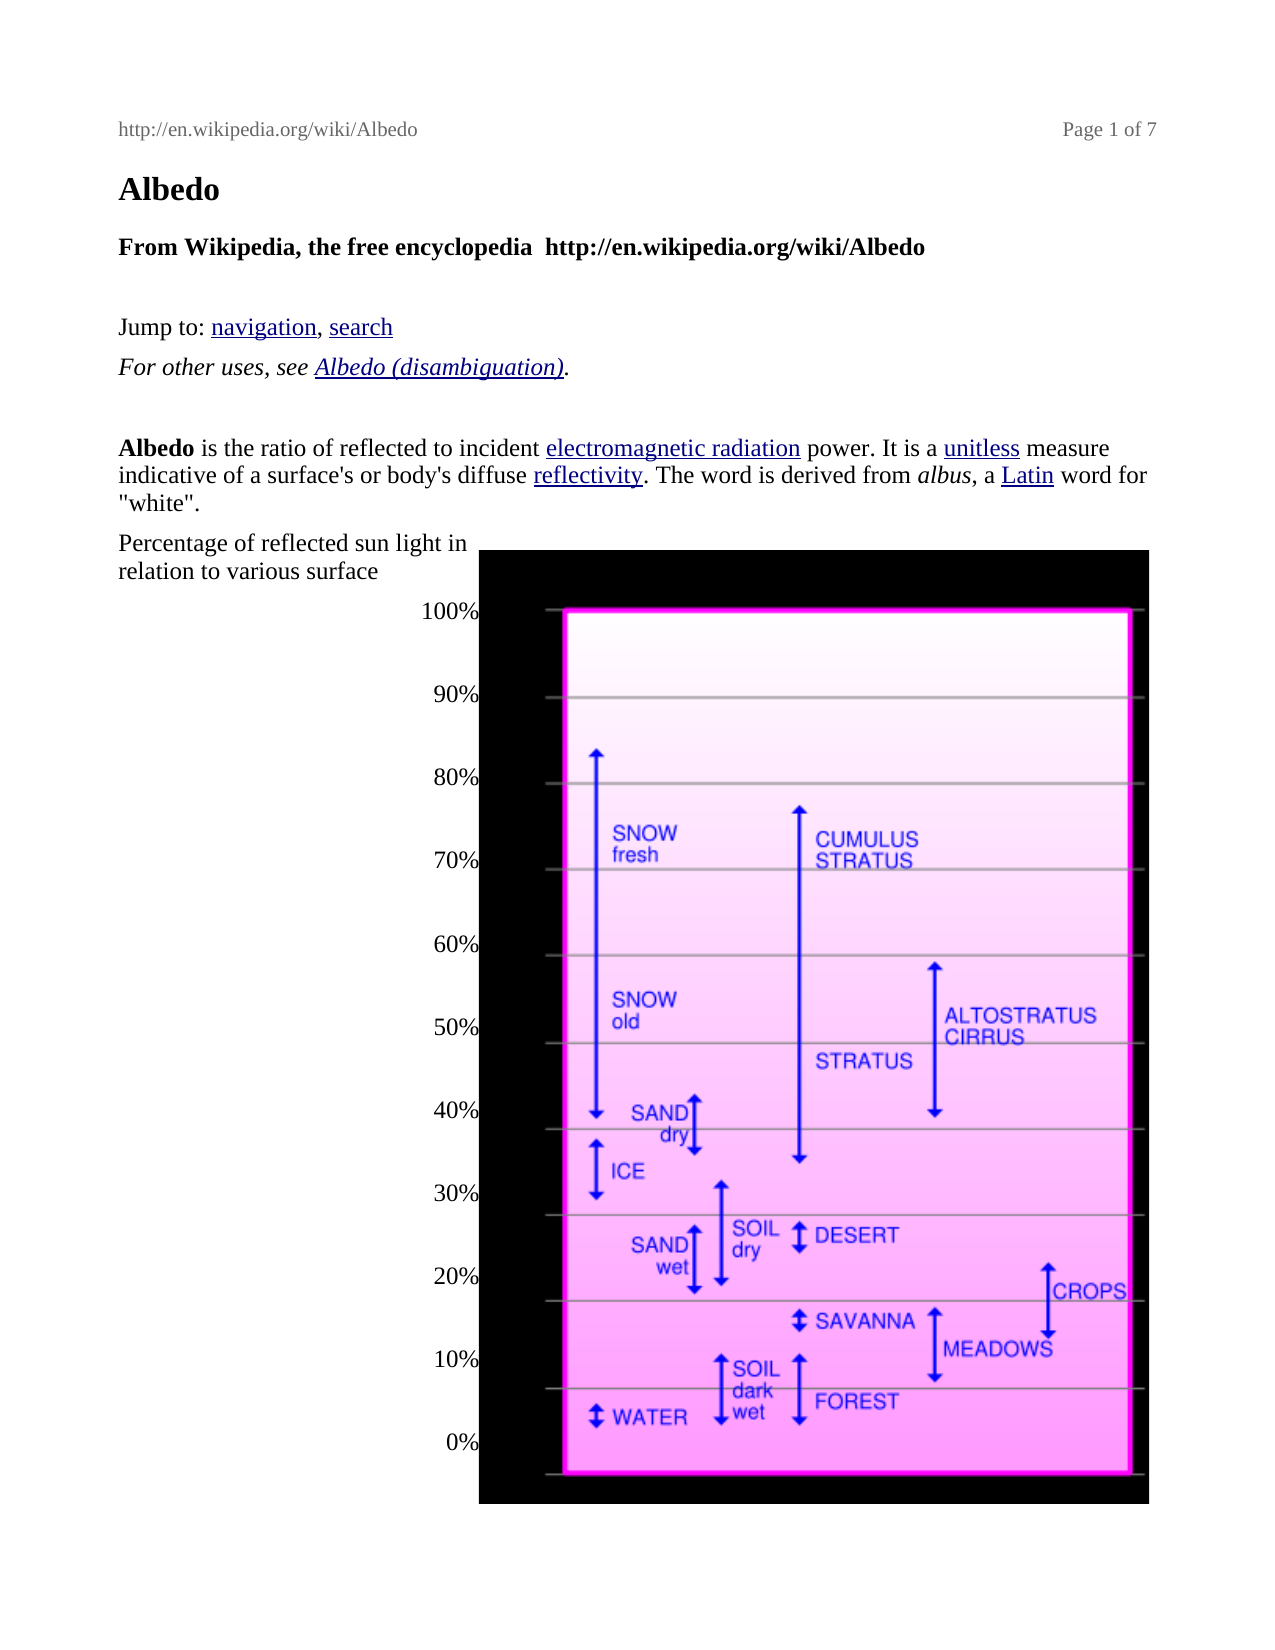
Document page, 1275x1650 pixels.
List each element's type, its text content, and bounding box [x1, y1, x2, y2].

text [1150, 1262, 1157, 1290]
text 70% [118, 847, 478, 874]
subtitle Albedo [118, 171, 1157, 208]
text [1150, 1096, 1157, 1124]
picture [478, 550, 1150, 1504]
text [1150, 763, 1157, 791]
text Jump to: navigation, search [118, 313, 1157, 341]
text 10% [118, 1345, 478, 1373]
text [1150, 680, 1157, 708]
text [1150, 1345, 1157, 1373]
text 30% [118, 1179, 478, 1207]
text 40% [118, 1096, 478, 1124]
text Percentage of reflected sun light in relation to various surface [118, 529, 1157, 585]
text 80% [118, 763, 478, 791]
text For other uses, see Albedo (disambiguation). [118, 353, 1157, 381]
subtitle From Wikipedia, the free encyclopedia http://en.wikipedia.org/wiki/Albedo [118, 233, 1157, 260]
text [1150, 597, 1157, 625]
text [1150, 1428, 1157, 1456]
text 50% [118, 1013, 478, 1041]
text 100% [118, 597, 478, 625]
text 20% [118, 1262, 478, 1290]
text 90% [118, 680, 478, 708]
text [1150, 847, 1157, 874]
text [1150, 930, 1157, 957]
text 0% [118, 1428, 478, 1456]
text [1150, 1013, 1157, 1041]
text 60% [118, 930, 478, 957]
text [1150, 1179, 1157, 1207]
text Albedo is the ratio of reflected to incident electromagnetic radiation power. It is a unitless measure indicative of a surface's or body's diffuse reflectivity. The word is derived from albus, a Latin word for "white". [118, 434, 1157, 517]
